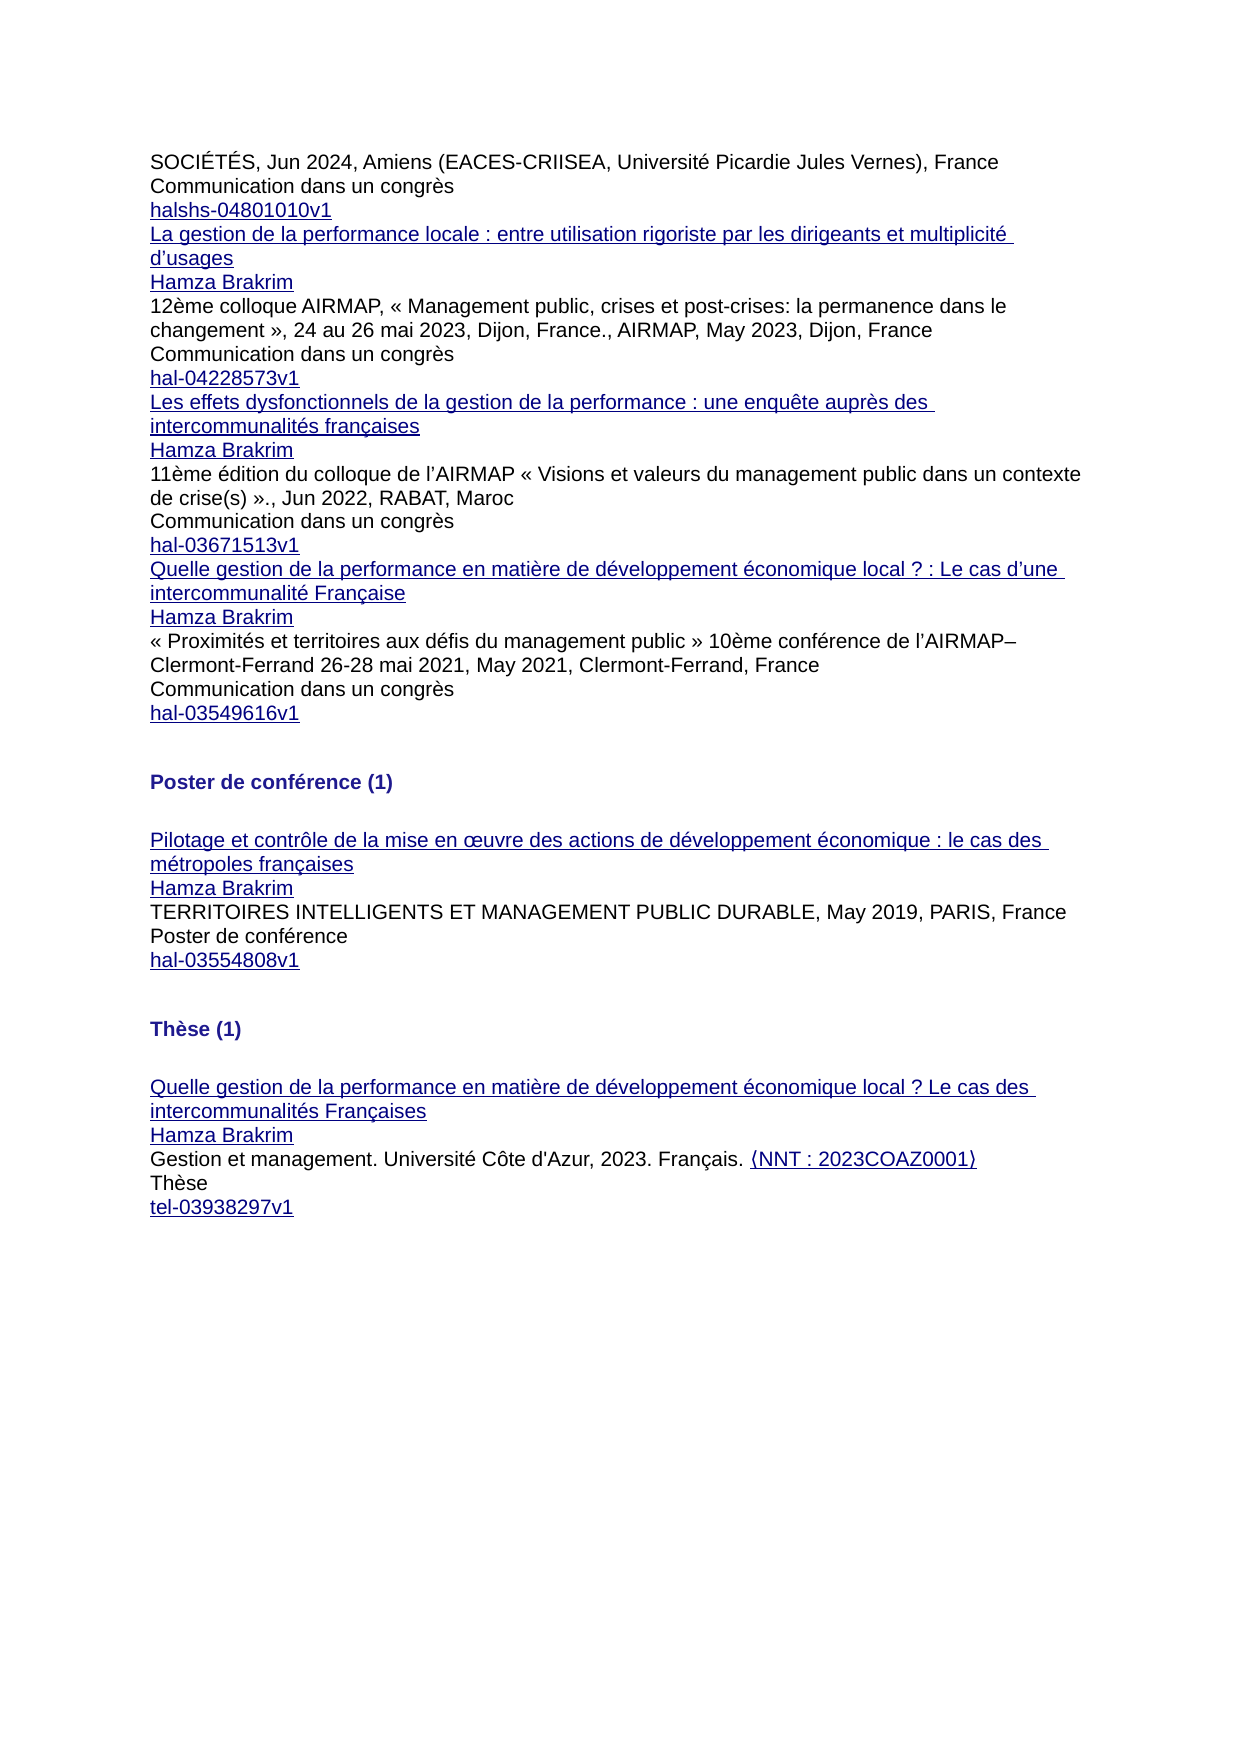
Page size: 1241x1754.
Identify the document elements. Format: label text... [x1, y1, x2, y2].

table_cell SOCIÉTÉS, Jun 2024, Amiens (EACES-CRIISEA, Université Picardie Jules Vernes), France Communication dans un congrès halshs-04801010v1 [150, 150, 1090, 222]
table_header Pilotage et contrôle de la mise en œuvre des actions de développement économique : le cas des métropoles françaises Hamza Brakrim TERRITOIRES INTELLIGENTS ET MANAGEMENT PUBLIC DURABLE, May 2019, PARIS, France Poster de conférence hal-03554808v1 [150, 828, 1090, 972]
table_header Quelle gestion de la performance en matière de développement économique local ? Le cas des intercommunalités Françaises Hamza Brakrim Gestion et management. Université Côte d'Azur, 2023. Français. ⟨NNT : 2023COAZ0001⟩ Thèse tel-03938297v1 [150, 1075, 1090, 1219]
subtitle Thèse (1) [150, 1017, 1090, 1041]
table_cell La gestion de la performance locale : entre utilisation rigoriste par les dirigeants et multiplicité d’usages Hamza Brakrim 12ème colloque AIRMAP, « Management public, crises et post-crises: la permanence dans le changement », 24 au 26 mai 2023, Dijon, France., AIRMAP, May 2023, Dijon, France Communication dans un congrès hal-04228573v1 [150, 222, 1090, 389]
table_cell Quelle gestion de la performance en matière de développement économique local ? : Le cas d’une intercommunalité Française Hamza Brakrim « Proximités et territoires aux défis du management public » 10ème conférence de l’AIRMAP– Clermont-Ferrand 26-28 mai 2021, May 2021, Clermont-Ferrand, France Communication dans un congrès hal-03549616v1 [150, 557, 1090, 725]
subtitle Poster de conférence (1) [150, 770, 1090, 794]
table_cell Les effets dysfonctionnels de la gestion de la performance : une enquête auprès des intercommunalités françaises Hamza Brakrim 11ème édition du colloque de l’AIRMAP « Visions et valeurs du management public dans un contexte de crise(s) »., Jun 2022, RABAT, Maroc Communication dans un congrès hal-03671513v1 [150, 390, 1090, 557]
